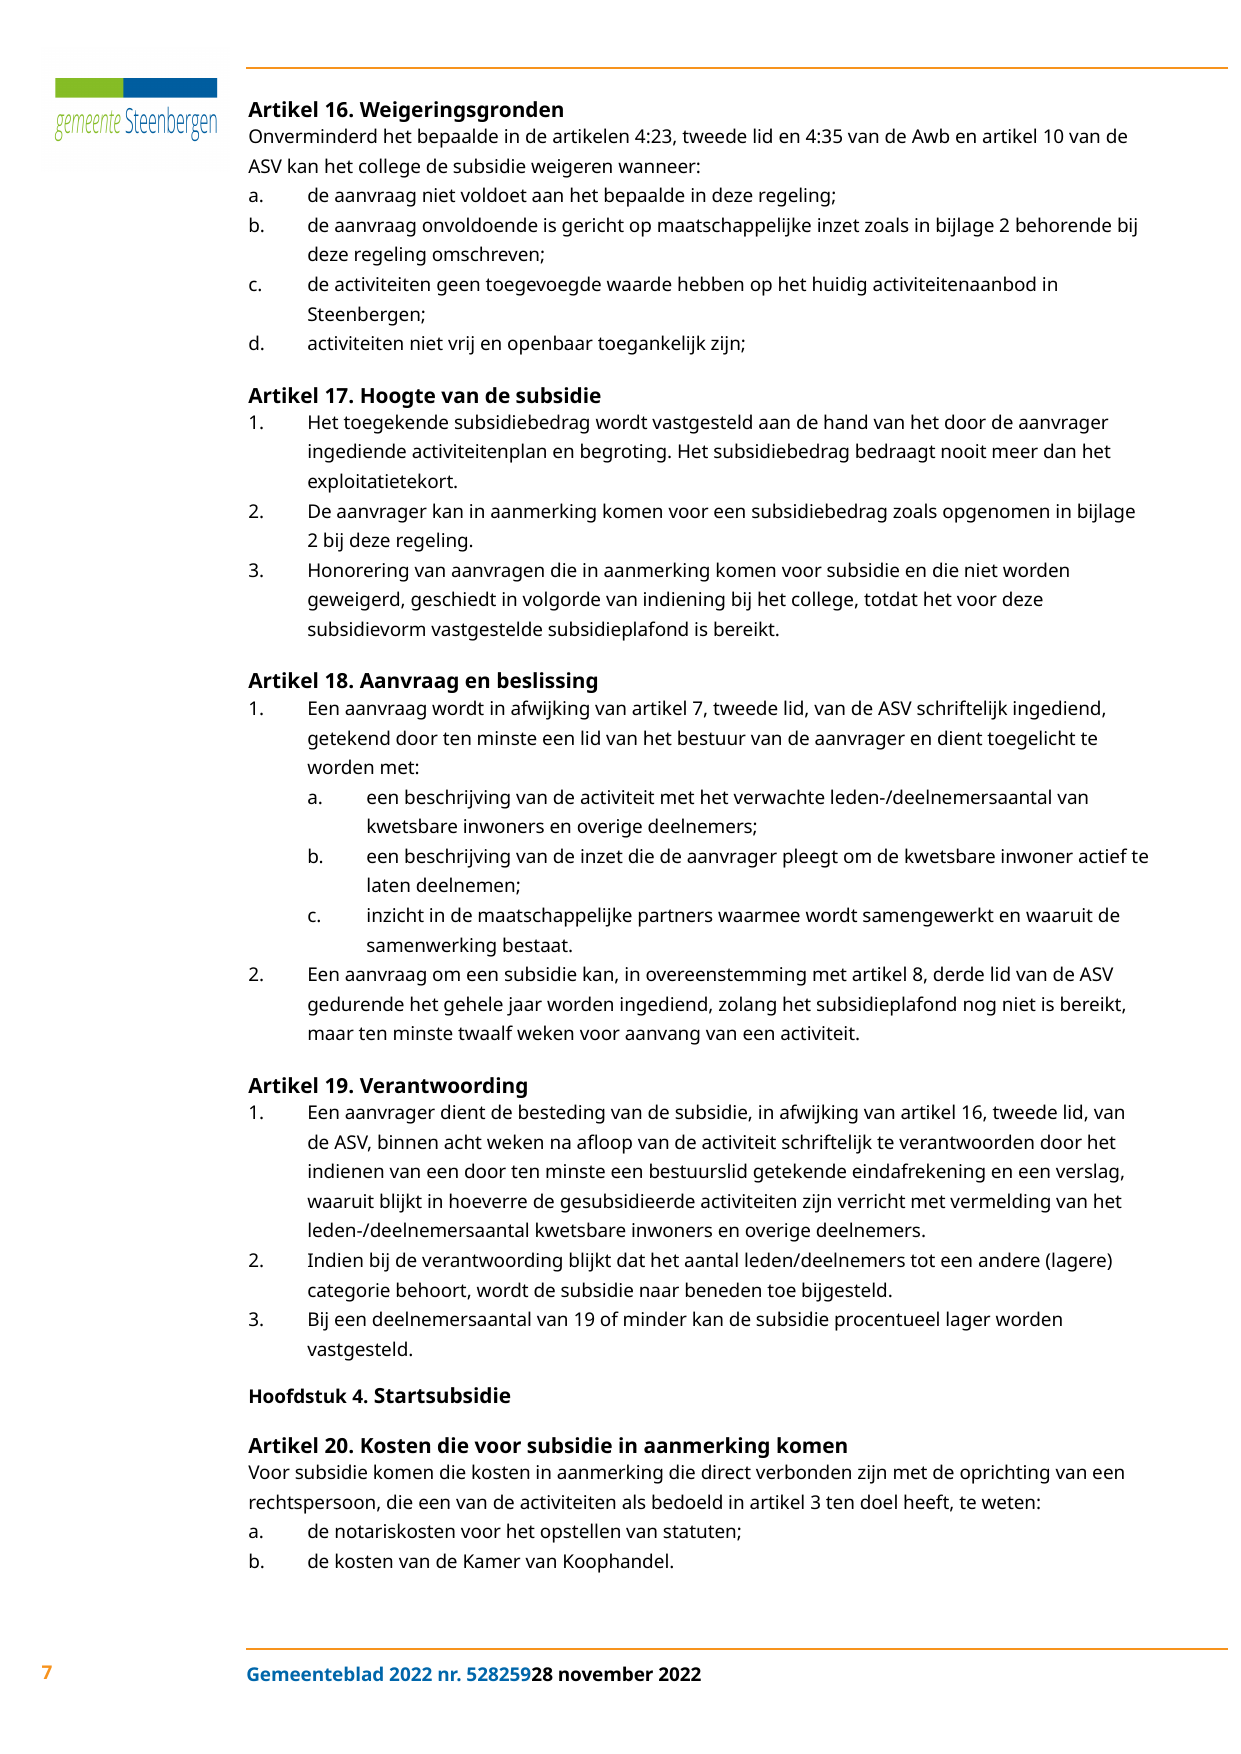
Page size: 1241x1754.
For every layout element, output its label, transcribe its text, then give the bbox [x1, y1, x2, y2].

text Hoofdstuk 4. Startsubsidie [248, 1382, 1152, 1410]
list de kosten van de Kamer van Koophandel. [248, 1548, 1152, 1574]
list Een aanvraag om een subsidie kan, in overeenstemming met artikel 8, derde lid van de ASV gedurende het gehele jaar worden ingediend, zolang het subsidieplafond nog niet is bereikt, maar ten minste twaalf weken voor aanvang van een activiteit. [248, 961, 1152, 1046]
list de aanvraag niet voldoet aan het bepaalde in deze regeling; [248, 182, 1152, 208]
list Bij een deelnemersaantal van 19 of minder kan de subsidie procentueel lager worden vastgesteld. [248, 1306, 1152, 1362]
list inzicht in de maatschappelijke partners waarmee wordt samengewerkt en waaruit de samenwerking bestaat. [307, 902, 1152, 957]
list een beschrijving van de inzet die de aanvrager pleegt om de kwetsbare inwoner actief te laten deelnemen; [307, 843, 1152, 898]
text Artikel 19. Verantwoording [248, 1071, 1152, 1099]
list De aanvrager kan in aanmerking komen voor een subsidiebedrag zoals opgenomen in bijlage 2 bij deze regeling. [248, 498, 1152, 553]
list de activiteiten geen toegevoegde waarde hebben op het huidig activiteitenaanbod in Steenbergen; [248, 271, 1152, 326]
text Artikel 18. Aanvraag en beslissing [248, 667, 1152, 695]
text Artikel 17. Hoogte van de subsidie [248, 381, 1152, 409]
list Een aanvrager dient de besteding van de subsidie, in afwijking van artikel 16, tweede lid, van de ASV, binnen acht weken na afloop van de activiteit schriftelijk te verantwoorden door het indienen van een door ten minste een bestuurslid getekende eindafrekening en een verslag, waaruit blijkt in hoeverre de gesubsidieerde activiteiten zijn verricht met vermelding van het leden-/deelnemersaantal kwetsbare inwoners en overige deelnemers. [248, 1099, 1152, 1243]
text Artikel 16. Weigeringsgronden [248, 95, 1152, 123]
text Artikel 20. Kosten die voor subsidie in aanmerking komen [248, 1431, 1152, 1459]
list de notariskosten voor het opstellen van statuten; [248, 1518, 1152, 1544]
list Het toegekende subsidiebedrag wordt vastgesteld aan de hand van het door de aanvrager ingediende activiteitenplan en begroting. Het subsidiebedrag bedraagt nooit meer dan het exploitatietekort. [248, 409, 1152, 494]
list Een aanvraag wordt in afwijking van artikel 7, tweede lid, van de ASV schriftelijk ingediend, getekend door ten minste een lid van het bestuur van de aanvrager en dient toegelicht te worden met: [248, 695, 1152, 780]
text Voor subsidie komen die kosten in aanmerking die direct verbonden zijn met de oprichting van een rechtspersoon, die een van de activiteiten als bedoeld in artikel 3 ten doel heeft, te weten: [248, 1459, 1152, 1515]
picture [41, 47, 231, 172]
text Onverminderd het bepaalde in de artikelen 4:23, tweede lid en 4:35 van de Awb en artikel 10 van de ASV kan het college de subsidie weigeren wanneer: [248, 123, 1152, 178]
list Honorering van aanvragen die in aanmerking komen voor subsidie en die niet worden geweigerd, geschiedt in volgorde van indiening bij het college, totdat het voor deze subsidievorm vastgestelde subsidieplafond is bereikt. [248, 557, 1152, 642]
list activiteiten niet vrij en openbaar toegankelijk zijn; [248, 330, 1152, 356]
list een beschrijving van de activiteit met het verwachte leden-/deelnemersaantal van kwetsbare inwoners en overige deelnemers; [307, 784, 1152, 839]
list de aanvraag onvoldoende is gericht op maatschappelijke inzet zoals in bijlage 2 behorende bij deze regeling omschreven; [248, 212, 1152, 267]
list Indien bij de verantwoording blijkt dat het aantal leden/deelnemers tot een andere (lagere) categorie behoort, wordt de subsidie naar beneden toe bijgesteld. [248, 1247, 1152, 1303]
